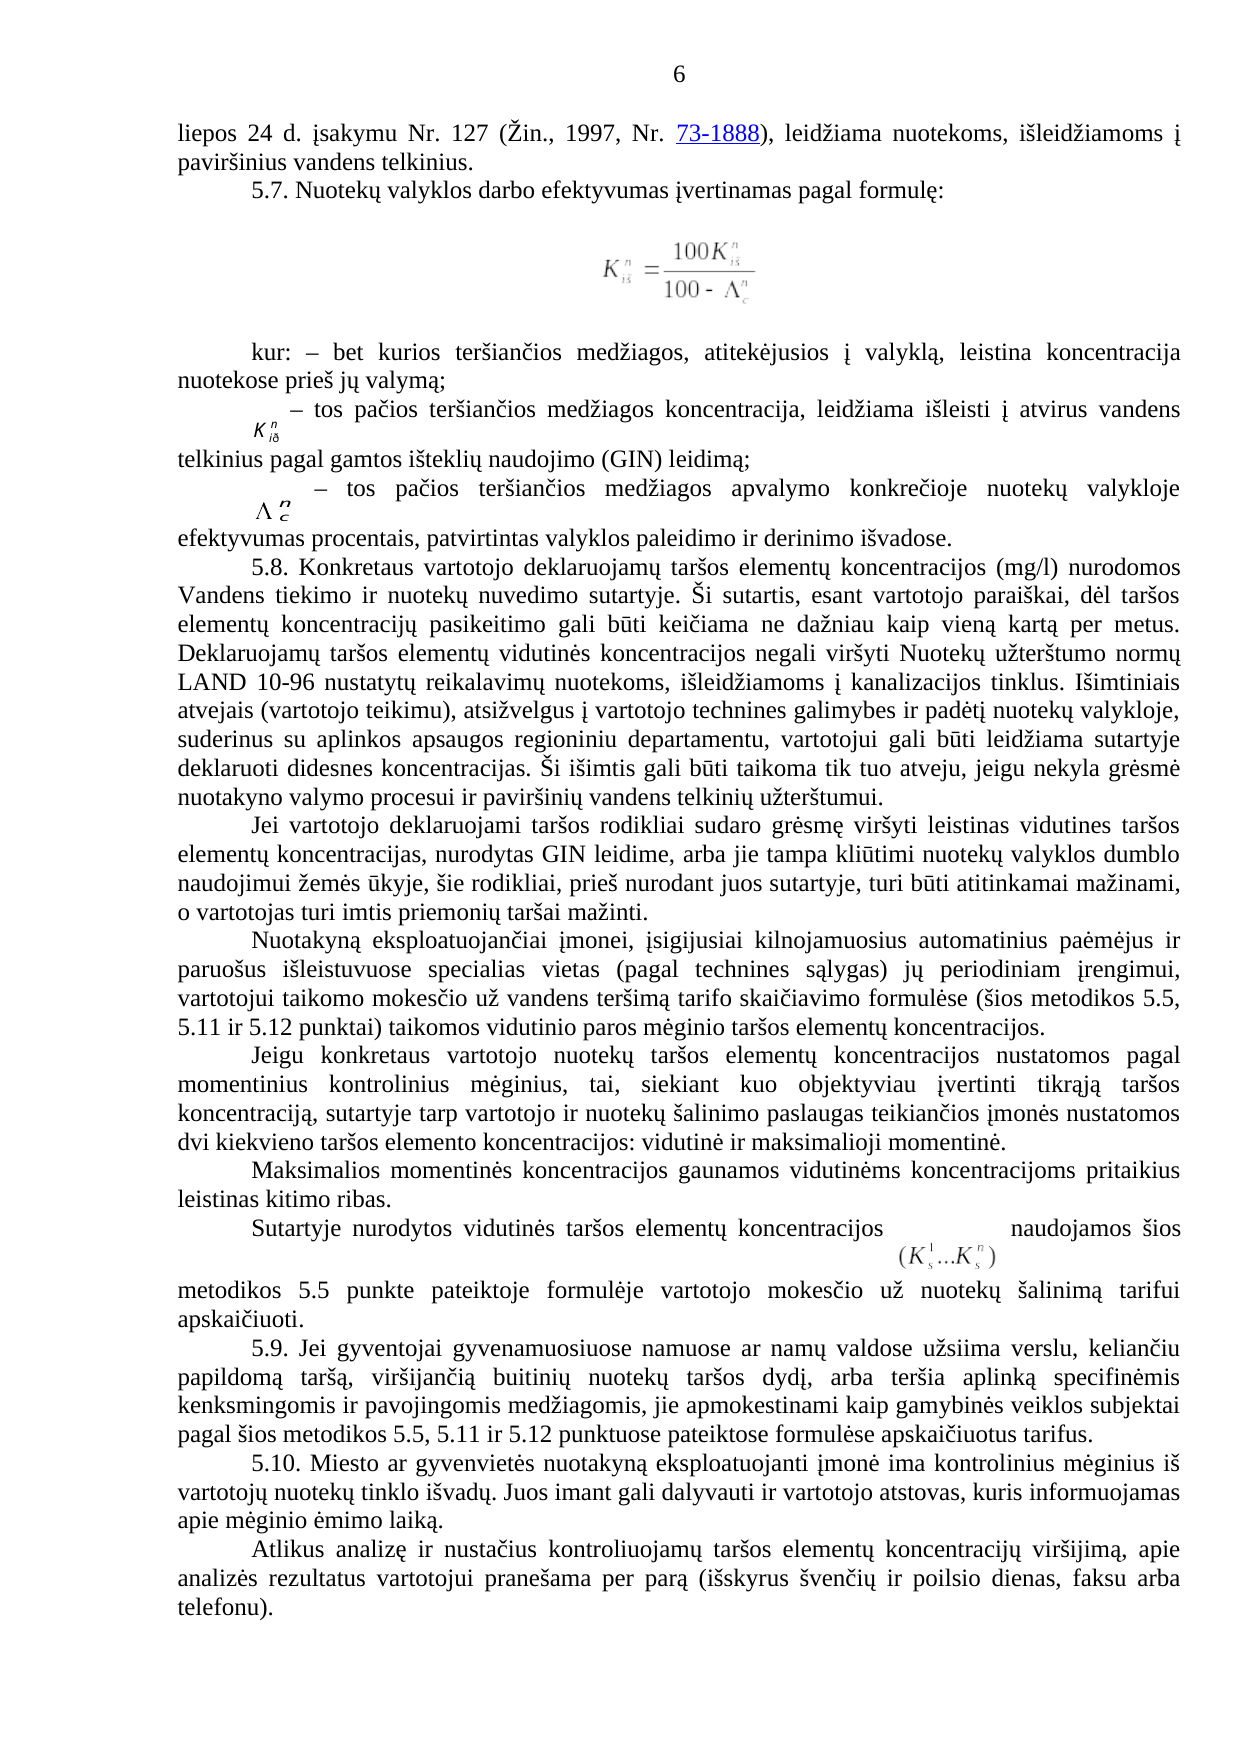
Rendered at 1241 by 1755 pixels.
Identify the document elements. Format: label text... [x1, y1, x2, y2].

text 5.7. Nuotekų valyklos darbo efektyvumas įvertinamas pagal formulę: [177, 176, 1181, 204]
text Jei vartotojo deklaruojami taršos rodikliai sudaro grėsmę viršyti leistinas vidutines taršos elementų koncentracijas, nurodytas GIN leidime, arba jie tampa kliūtimi nuotekų valyklos dumblo naudojimui žemės ūkyje, šie rodikliai, prieš nurodant juos sutartyje, turi būti atitinkamai mažinami, o vartotojas turi imtis priemonių taršai mažinti. [177, 810, 1181, 925]
text kur: – bet kurios teršiančios medžiagos, atitekėjusios į valyklą, leistina koncentracija nuotekose prieš jų valymą; [177, 337, 1181, 394]
text Sutartyje nurodytos vidutinės taršos elementų koncentracijos naudojamos šios metodikos 5.5 punkte pateiktoje formulėje vartotojo mokesčio už nuotekų šalinimą tarifui apskaičiuoti. [177, 1213, 1181, 1333]
text Jeigu konkretaus vartotojo nuotekų taršos elementų koncentracijos nustatomos pagal momentinius kontrolinius mėginius, tai, siekiant kuo objektyviau įvertinti tikrąją taršos koncentraciją, sutartyje tarp vartotojo ir nuotekų šalinimo paslaugas teikiančios įmonės nustatomos dvi kiekvieno taršos elemento koncentracijos: vidutinė ir maksimalioji momentinė. [177, 1040, 1181, 1155]
text 5.10. Miesto ar gyvenvietės nuotakyną eksploatuojanti įmonė ima kontrolinius mėginius iš vartotojų nuotekų tinklo išvadų. Juos imant gali dalyvauti ir vartotojo atstovas, kuris informuojamas apie mėginio ėmimo laiką. [177, 1448, 1181, 1534]
text Maksimalios momentinės koncentracijos gaunamos vidutinėms koncentracijoms pritaikius leistinas kitimo ribas. [177, 1155, 1181, 1213]
text 5.9. Jei gyventojai gyvenamuosiuose namuose ar namų valdose užsiima verslu, keliančiu papildomą taršą, viršijančią buitinių nuotekų taršos dydį, arba teršia aplinką specifinėmis kenksmingomis ir pavojingomis medžiagomis, jie apmokestinami kaip gamybinės veiklos subjektai pagal šios metodikos 5.5, 5.11 ir 5.12 punktuose pateiktose formulėse apskaičiuotus tarifus. [177, 1333, 1181, 1448]
text Nuotakyną eksploatuojančiai įmonei, įsigijusiai kilnojamuosius automatinius paėmėjus ir paruošus išleistuvuose specialias vietas (pagal technines sąlygas) jų periodiniam įrengimui, vartotojui taikomo mokesčio už vandens teršimą tarifo skaičiavimo formulėse (šios metodikos 5.5, 5.11 ir 5.12 punktai) taikomos vidutinio paros mėginio taršos elementų koncentracijos. [177, 925, 1181, 1040]
text – tos pačios teršiančios medžiagos apvalymo konkrečioje nuotekų valykloje efektyvumas procentais, patvirtintas valyklos paleidimo ir derinimo išvadose. [177, 473, 1181, 552]
text Atlikus analizę ir nustačius kontroliuojamų taršos elementų koncentracijų viršijimą, apie analizės rezultatus vartotojui pranešama per parą (išskyrus švenčių ir poilsio dienas, faksu arba telefonu). [177, 1534, 1181, 1620]
text – tos pačios teršiančios medžiagos koncentracija, leidžiama išleisti į atvirus vandens telkinius pagal gamtos išteklių naudojimo (GIN) leidimą; [177, 394, 1181, 473]
text liepos 24 d. įsakymu Nr. 127 (Žin., 1997, Nr. 73-1888), leidžiama nuotekoms, išleidžiamoms į paviršinius vandens telkinius. [177, 118, 1181, 176]
text 5.8. Konkretaus vartotojo deklaruojamų taršos elementų koncentracijos (mg/l) nurodomos Vandens tiekimo ir nuotekų nuvedimo sutartyje. Ši sutartis, esant vartotojo paraiškai, dėl taršos elementų koncentracijų pasikeitimo gali būti keičiama ne dažniau kaip vieną kartą per metus. Deklaruojamų taršos elementų vidutinės koncentracijos negali viršyti Nuotekų užterštumo normų LAND 10-96 nustatytų reikalavimų nuotekoms, išleidžiamoms į kanalizacijos tinklus. Išimtiniais atvejais (vartotojo teikimu), atsižvelgus į vartotojo technines galimybes ir padėtį nuotekų valykloje, suderinus su aplinkos apsaugos regioniniu departamentu, vartotojui gali būti leidžiama sutartyje deklaruoti didesnes koncentracijas. Ši išimtis gali būti taikoma tik tuo atveju, jeigu nekyla grėsmė nuotakyno valymo procesui ir paviršinių vandens telkinių užterštumui. [177, 552, 1181, 810]
